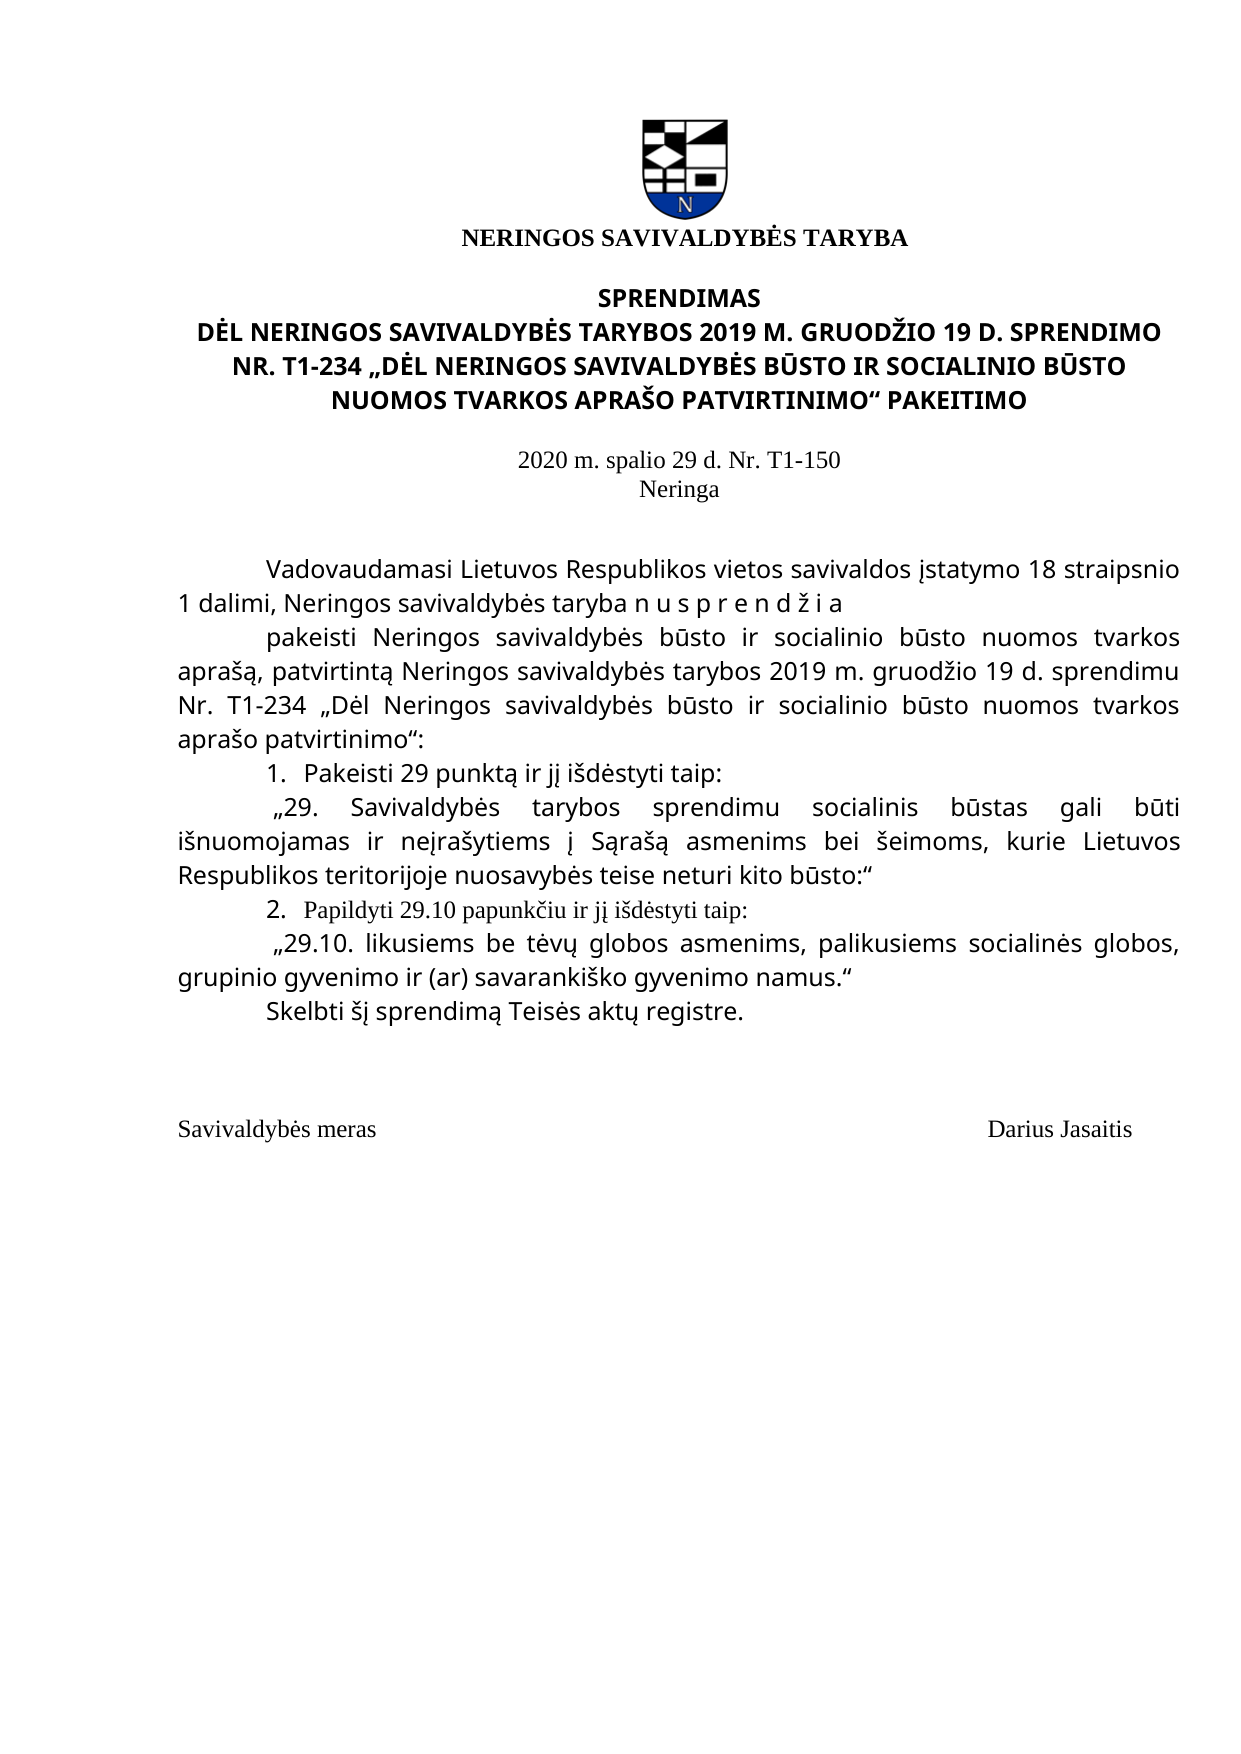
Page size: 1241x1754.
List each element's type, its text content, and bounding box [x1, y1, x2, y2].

text SPRENDIMAS [177, 281, 1181, 315]
text pakeisti Neringos savivaldybės būsto ir socialinio būsto nuomos tvarkos aprašą, patvirtintą Neringos savivaldybės tarybos 2019 m. gruodžio 19 d. sprendimu Nr. T1-234 „Dėl Neringos savivaldybės būsto ir socialinio būsto nuomos tvarkos aprašo patvirtinimo“: [177, 619, 1181, 756]
text Vadovaudamasi Lietuvos Respublikos vietos savivaldos įstatymo 18 straipsnio 1 dalimi, Neringos savivaldybės taryba nusprendžia [177, 551, 1181, 619]
text DĖL NERINGOS SAVIVALDYBĖS TARYBOS 2019 M. GRUODŽIO 19 D. SPRENDIMO NR. T1-234 „DĖL NERINGOS SAVIVALDYBĖS BŪSTO IR SOCIALINIO BŪSTO NUOMOS TVARKOS APRAŠO PATVIRTINIMO“ PAKEITIMO [177, 315, 1181, 417]
text „29.10. likusiems be tėvų globos asmenims, palikusiems socialinės globos, grupinio gyvenimo ir (ar) savarankiško gyvenimo namus.“ [177, 926, 1181, 994]
text 1. Pakeisti 29 punktą ir jį išdėstyti taip: [266, 756, 1181, 790]
text NERINGOS SAVIVALDYBĖS TARYBA [177, 223, 1193, 252]
text Neringa [177, 474, 1181, 503]
text Skelbti šį sprendimą Teisės aktų registre. [177, 994, 1181, 1028]
text 2. Papildyti 29.10 papunkčiu ir jį išdėstyti taip: [266, 892, 1181, 926]
text „29. Savivaldybės tarybos sprendimu socialinis būstas gali būti išnuomojamas ir neįrašytiems į Sąrašą asmenims bei šeimoms, kurie Lietuvos Respublikos teritorijoje nuosavybės teise neturi kito būsto:“ [177, 790, 1181, 892]
text 2020 m. spalio 29 d. Nr. T1-150 [177, 446, 1181, 474]
text Savivaldybės meras Darius Jasaitis [177, 1114, 1181, 1143]
